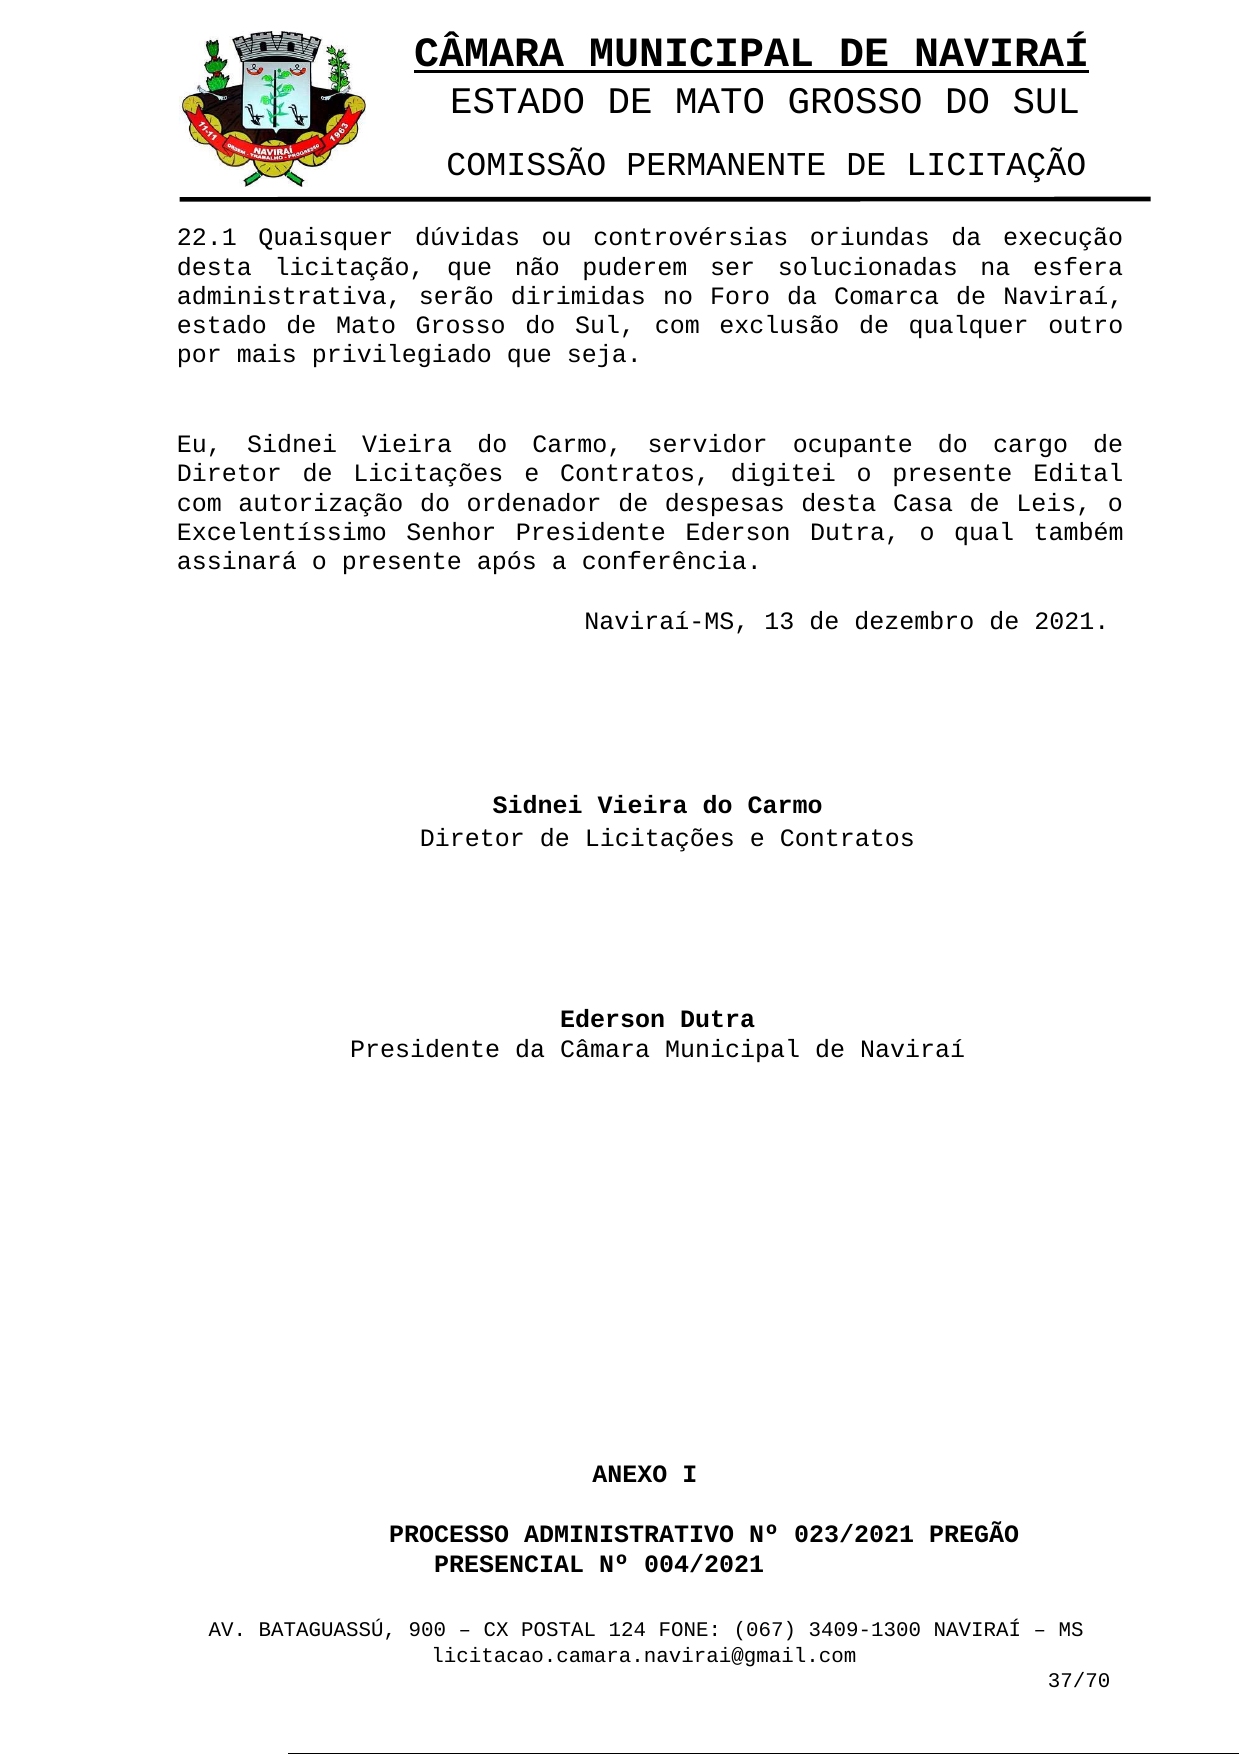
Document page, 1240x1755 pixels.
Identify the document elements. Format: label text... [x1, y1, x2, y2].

text Naviraí-MS, 13 de dezembro de 2021. [178, 608, 1124, 637]
subtitle Ederson Dutra [192, 1007, 1137, 1035]
text ANEXO I [192, 1461, 1111, 1490]
text Sidnei Vieira do Carmo [192, 792, 1137, 821]
text PROCESSO ADMINISTRATIVO Nº 023/2021 PREGÃO PRESENCIAL Nº 004/2021 [389, 1522, 1019, 1579]
text 22.1 Quaisquer dúvidas ou controvérsias oriundas da execução desta licitação, que não puderem ser solucionadas na esfera administrativa, serão dirimidas no Foro da Comarca de Naviraí, estado de Mato Grosso do Sul, com exclusão de qualquer outro por mais privilegiado que seja. [177, 225, 1124, 370]
text Eu, Sidnei Vieira do Carmo, servidor ocupante do cargo de Diretor de Licitações e Contratos, digitei o presente Edital com autorização do ordenador de despesas desta Casa de Leis, o Excelentíssimo Senhor Presidente Ederson Dutra, o qual também assinará o presente após a conferência. [177, 432, 1124, 577]
text Presidente da Câmara Municipal de Naviraí [192, 1037, 1137, 1065]
text Diretor de Licitações e Contratos [177, 826, 1137, 854]
